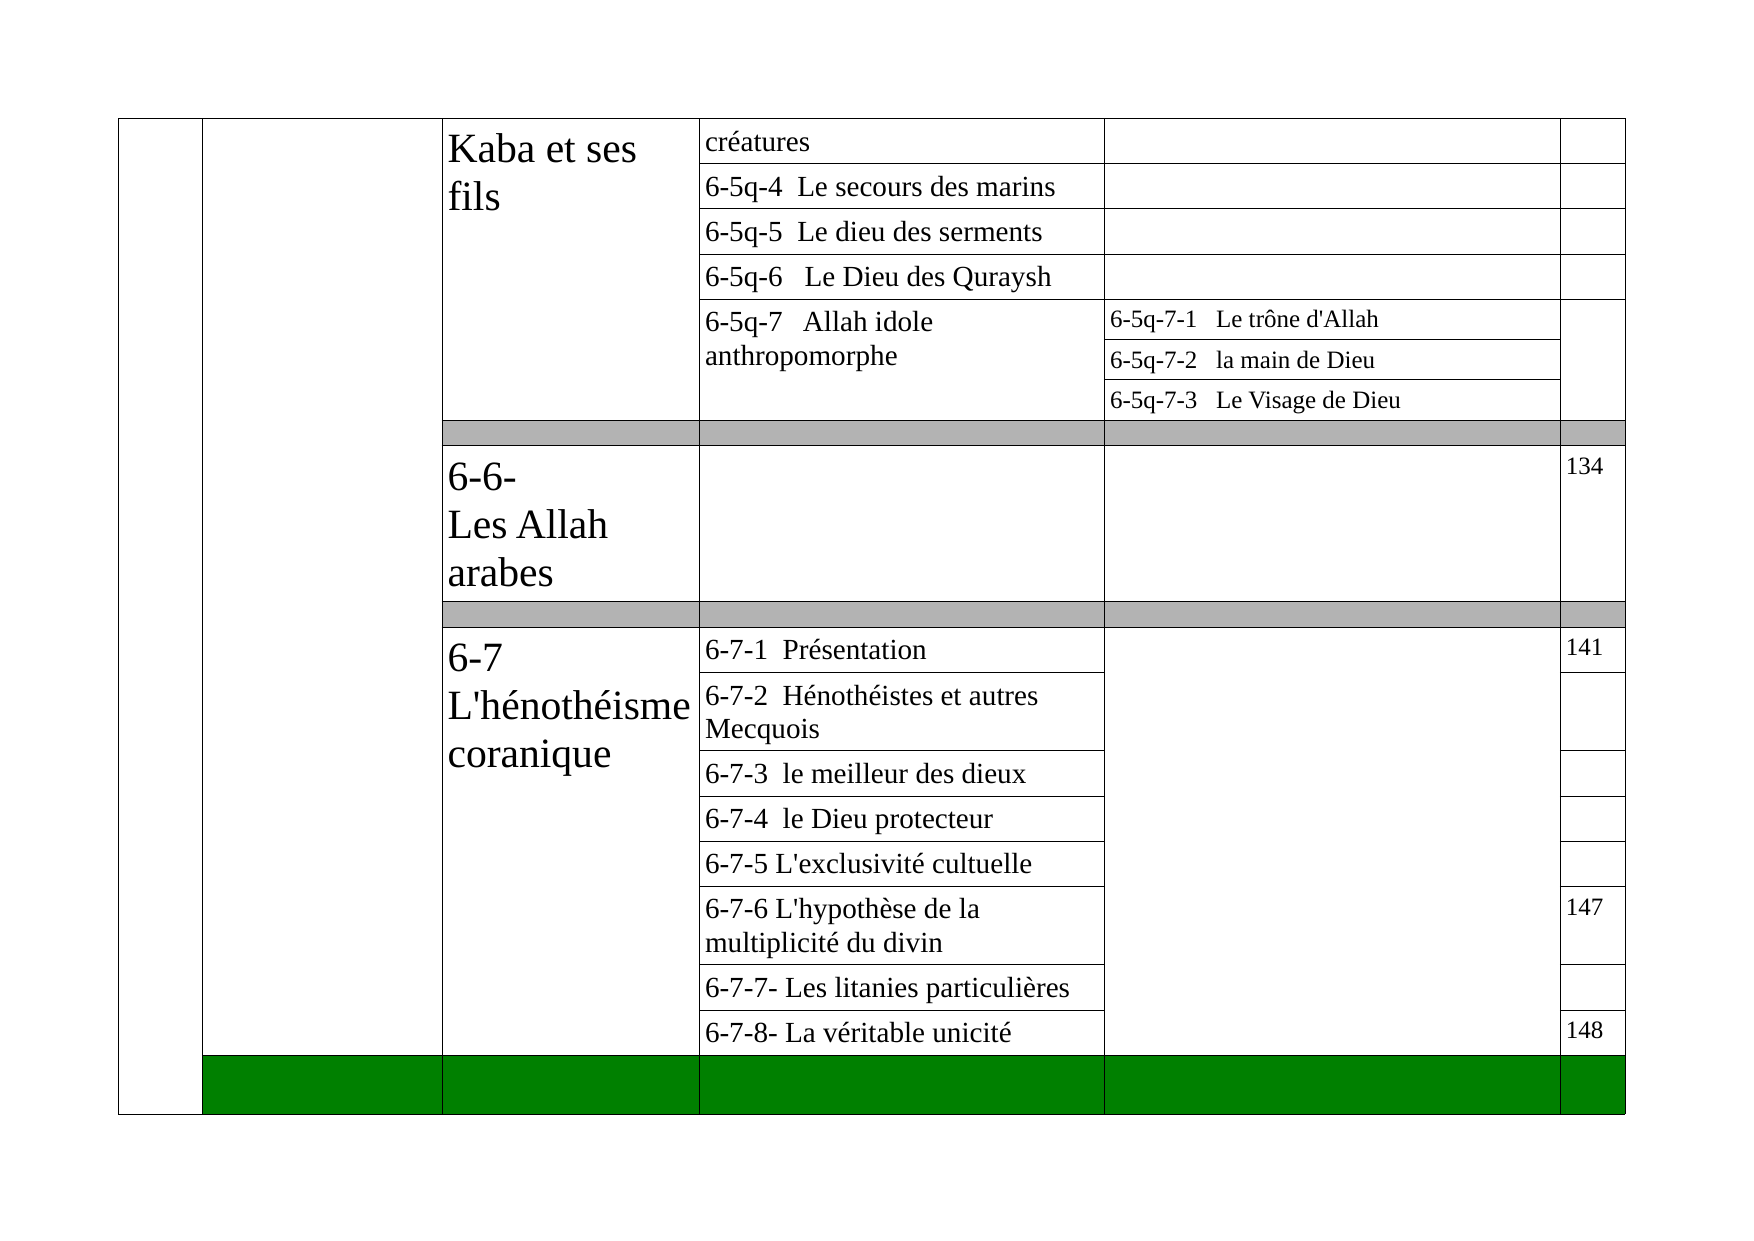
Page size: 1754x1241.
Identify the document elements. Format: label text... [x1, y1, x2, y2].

table_cell [119, 119, 202, 1114]
table_cell [1561, 602, 1625, 627]
table_cell 6-7-7- Les litanies particulières [700, 965, 1104, 1009]
table_cell 6-7-3 le meilleur des dieux [700, 751, 1104, 796]
table_cell [700, 1056, 1104, 1114]
table_cell 6-5q-6 Le Dieu des Quraysh [700, 255, 1104, 298]
table_cell [1105, 1056, 1560, 1114]
table_cell 141 [1561, 628, 1625, 672]
table_cell [1561, 673, 1625, 750]
table_cell 6-7-4 le Dieu protecteur [700, 797, 1104, 841]
table_cell [443, 1056, 699, 1114]
table_cell [443, 421, 699, 445]
table_cell [1561, 119, 1625, 163]
table_cell [203, 1056, 442, 1114]
table_cell [1105, 119, 1560, 163]
table_cell 6-5q-7-3 Le Visage de Dieu [1105, 380, 1560, 419]
table_cell [1105, 421, 1560, 445]
table_cell 6-7-5 L'exclusivité cultuelle [700, 842, 1104, 886]
table_cell [700, 421, 1104, 445]
table_cell [1105, 628, 1560, 1054]
table_cell [1105, 209, 1560, 253]
table_cell 6-7-2 Hénothéistes et autres Mecquois [700, 673, 1104, 750]
table_cell Kaba et ses fils [443, 119, 699, 419]
table_cell [1561, 842, 1625, 886]
table_cell [1561, 751, 1625, 796]
table_cell [1105, 602, 1560, 627]
table_cell [700, 602, 1104, 627]
table_cell [1561, 965, 1625, 1009]
table_cell [1105, 255, 1560, 298]
table_cell [1561, 1056, 1625, 1114]
table_cell 6-5q-5 Le dieu des serments [700, 209, 1104, 253]
table_cell 6-5q-7-2 la main de Dieu [1105, 340, 1560, 379]
table_cell 147 [1561, 887, 1625, 964]
table_cell 6-6- Les Allah arabes [443, 446, 699, 601]
table_cell [203, 119, 442, 1054]
table_cell 6-7-1 Présentation [700, 628, 1104, 672]
table_cell 6-5q-7-1 Le trône d'Allah [1105, 300, 1560, 339]
table_cell 6-7-6 L'hypothèse de la multiplicité du divin [700, 887, 1104, 964]
table_cell [700, 446, 1104, 601]
table_cell 148 [1561, 1011, 1625, 1054]
table_cell 134 [1561, 446, 1625, 601]
table_cell [1561, 421, 1625, 445]
table_cell [1561, 209, 1625, 253]
table_cell [1561, 797, 1625, 841]
table_cell 6-7 L'hénothéisme coranique [443, 628, 699, 1054]
table_cell créatures [700, 119, 1104, 163]
table_cell [1105, 446, 1560, 601]
table_cell [1561, 255, 1625, 298]
table_cell 6-5q-4 Le secours des marins [700, 164, 1104, 208]
table_cell 6-5q-7 Allah idole anthropomorphe [700, 300, 1104, 419]
table_cell [1105, 164, 1560, 208]
table_cell 6-7-8- La véritable unicité [700, 1011, 1104, 1054]
table_cell [443, 602, 699, 627]
table_cell [1561, 300, 1625, 419]
table_cell [1561, 164, 1625, 208]
